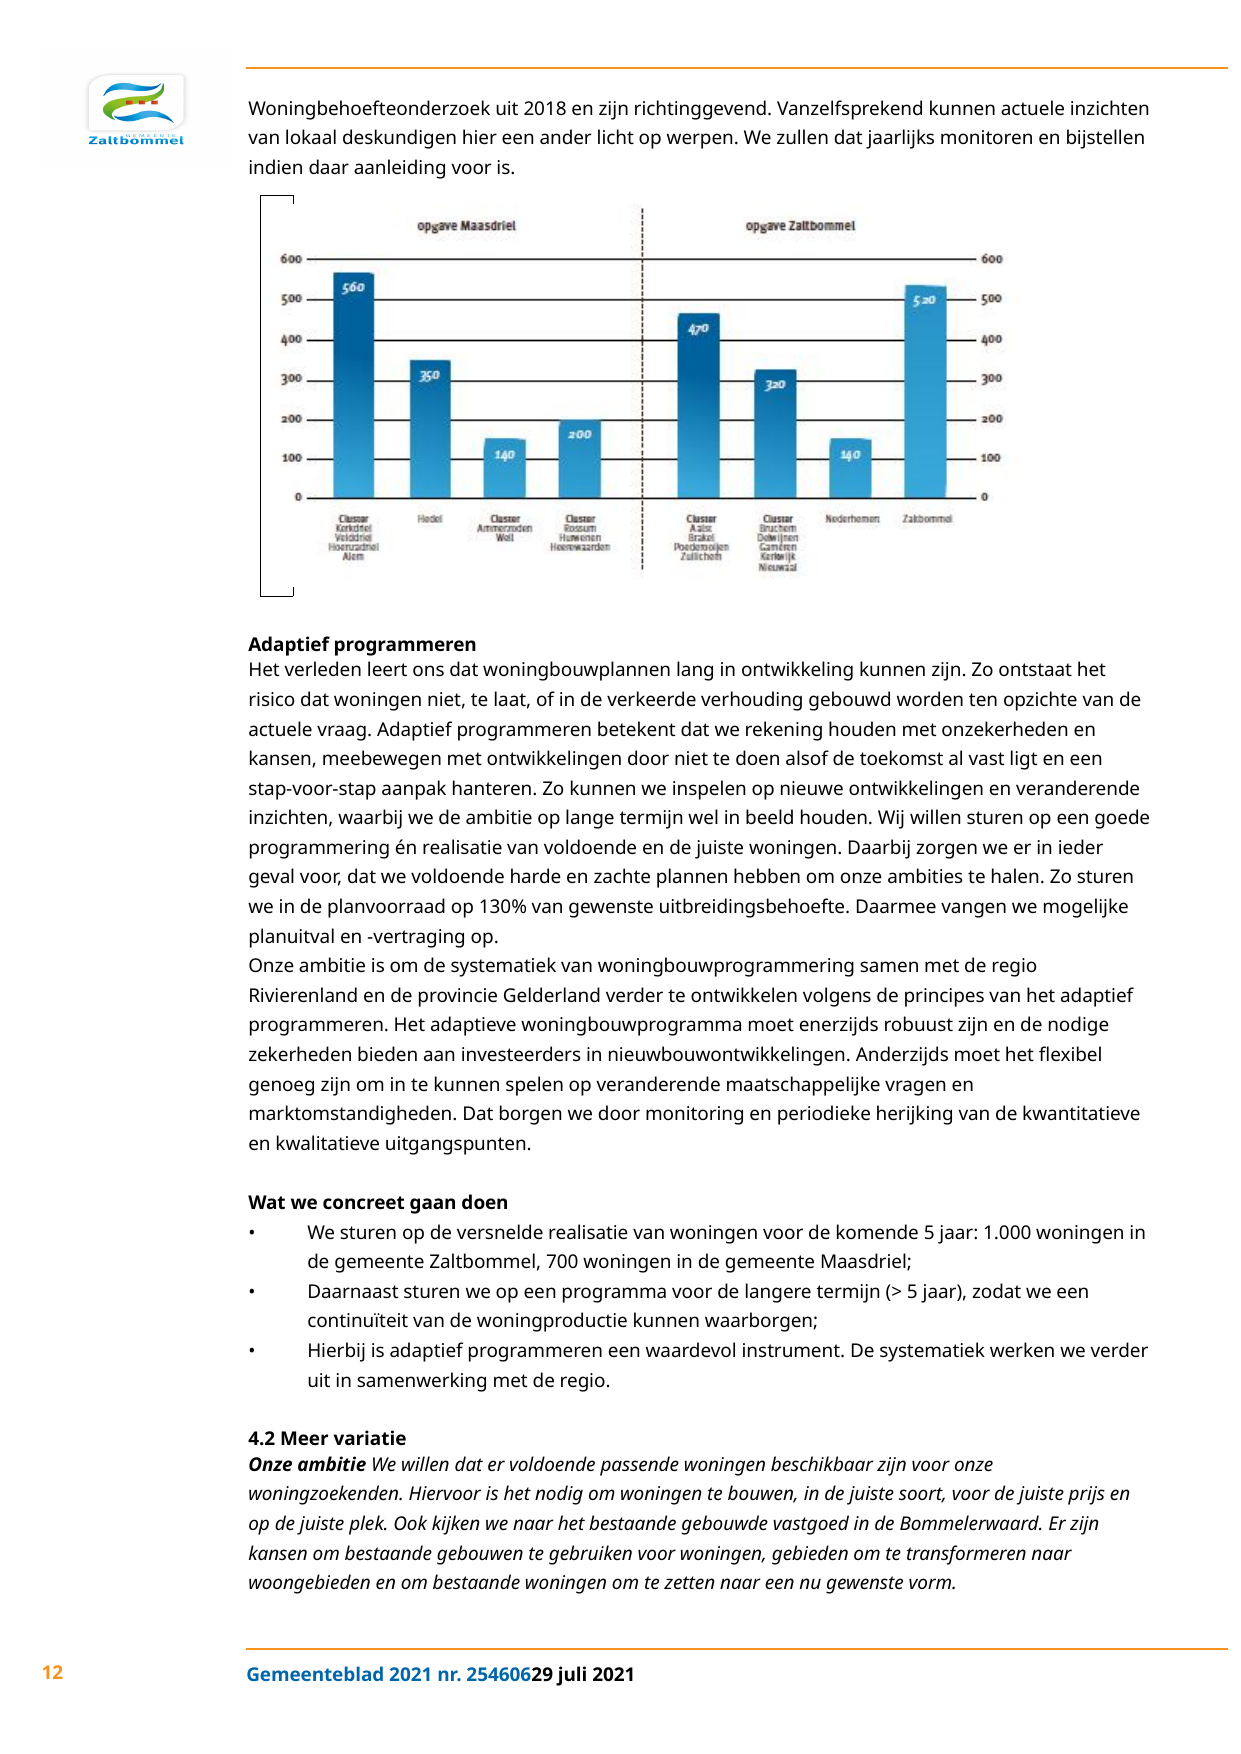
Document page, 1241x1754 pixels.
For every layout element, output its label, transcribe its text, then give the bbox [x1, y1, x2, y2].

text Adaptief programmeren [248, 631, 1152, 657]
text 4.2 Meer variatie [248, 1425, 1152, 1451]
text Onze ambitie We willen dat er voldoende passende woningen beschikbaar zijn voor onze woningzoekenden. Hiervoor is het nodig om woningen te bouwen, in de juiste soort, voor de juiste prijs en op de juiste plek. Ook kijken we naar het bestaande gebouwde vastgoed in de Bommelerwaard. Er zijn kansen om bestaande gebouwen te gebruiken voor woningen, gebieden om te transformeren naar woongebieden en om bestaande woningen om te zetten naar een nu gewenste vorm. [248, 1451, 1152, 1595]
picture [41, 47, 231, 172]
text Het verleden leert ons dat woningbouwplannen lang in ontwikkeling kunnen zijn. Zo ontstaat het risico dat woningen niet, te laat, of in de verkeerde verhouding gebouwd worden ten opzichte van de actuele vraag. Adaptief programmeren betekent dat we rekening houden met onzekerheden en kansen, meebewegen met ontwikkelingen door niet te doen alsof de toekomst al vast ligt en een stap-voor-stap aanpak hanteren. Zo kunnen we inspelen op nieuwe ontwikkelingen en veranderende inzichten, waarbij we de ambitie op lange termijn wel in beeld houden. Wij willen sturen op een goede programmering én realisatie van voldoende en de juiste woningen. Daarbij zorgen we er in ieder geval voor, dat we voldoende harde en zachte plannen hebben om onze ambities te halen. Zo sturen we in de planvoorraad op 130% van gewenste uitbreidingsbehoefte. Daarmee vangen we mogelijke planuitval en -vertraging op. [248, 657, 1152, 949]
text Woningbehoefteonderzoek uit 2018 en zijn richtinggevend. Vanzelfsprekend kunnen actuele inzichten van lokaal deskundigen hier een ander licht op werpen. We zullen dat jaarlijks monitoren en bijstellen indien daar aanleiding voor is. [248, 95, 1152, 180]
picture [268, 204, 1022, 587]
table_header Wat we concreet gaan doen We sturen op de versnelde realisatie van woningen voor de komende 5 jaar: 1.000 woningen in de gemeente Zaltbommel, 700 woningen in de gemeente Maasdriel; Daarnaast sturen we op een programma voor de langere termijn (> 5 jaar), zodat we een continuïteit van de woningproductie kunnen waarborgen; Hierbij is adaptief programmeren een waardevol instrument. De systematiek werken we verder uit in samenwerking met de regio. [248, 1189, 1152, 1392]
text Onze ambitie is om de systematiek van woningbouwprogrammering samen met de regio Rivierenland en de provincie Gelderland verder te ontwikkelen volgens de principes van het adaptief programmeren. Het adaptieve woningbouwprogramma moet enerzijds robuust zijn en de nodige zekerheden bieden aan investeerders in nieuwbouwontwikkelingen. Anderzijds moet het flexibel genoeg zijn om in te kunnen spelen op veranderende maatschappelijke vragen en marktomstandigheden. Dat borgen we door monitoring en periodieke herijking van de kwantitatieve en kwalitatieve uitgangspunten. [248, 952, 1152, 1156]
